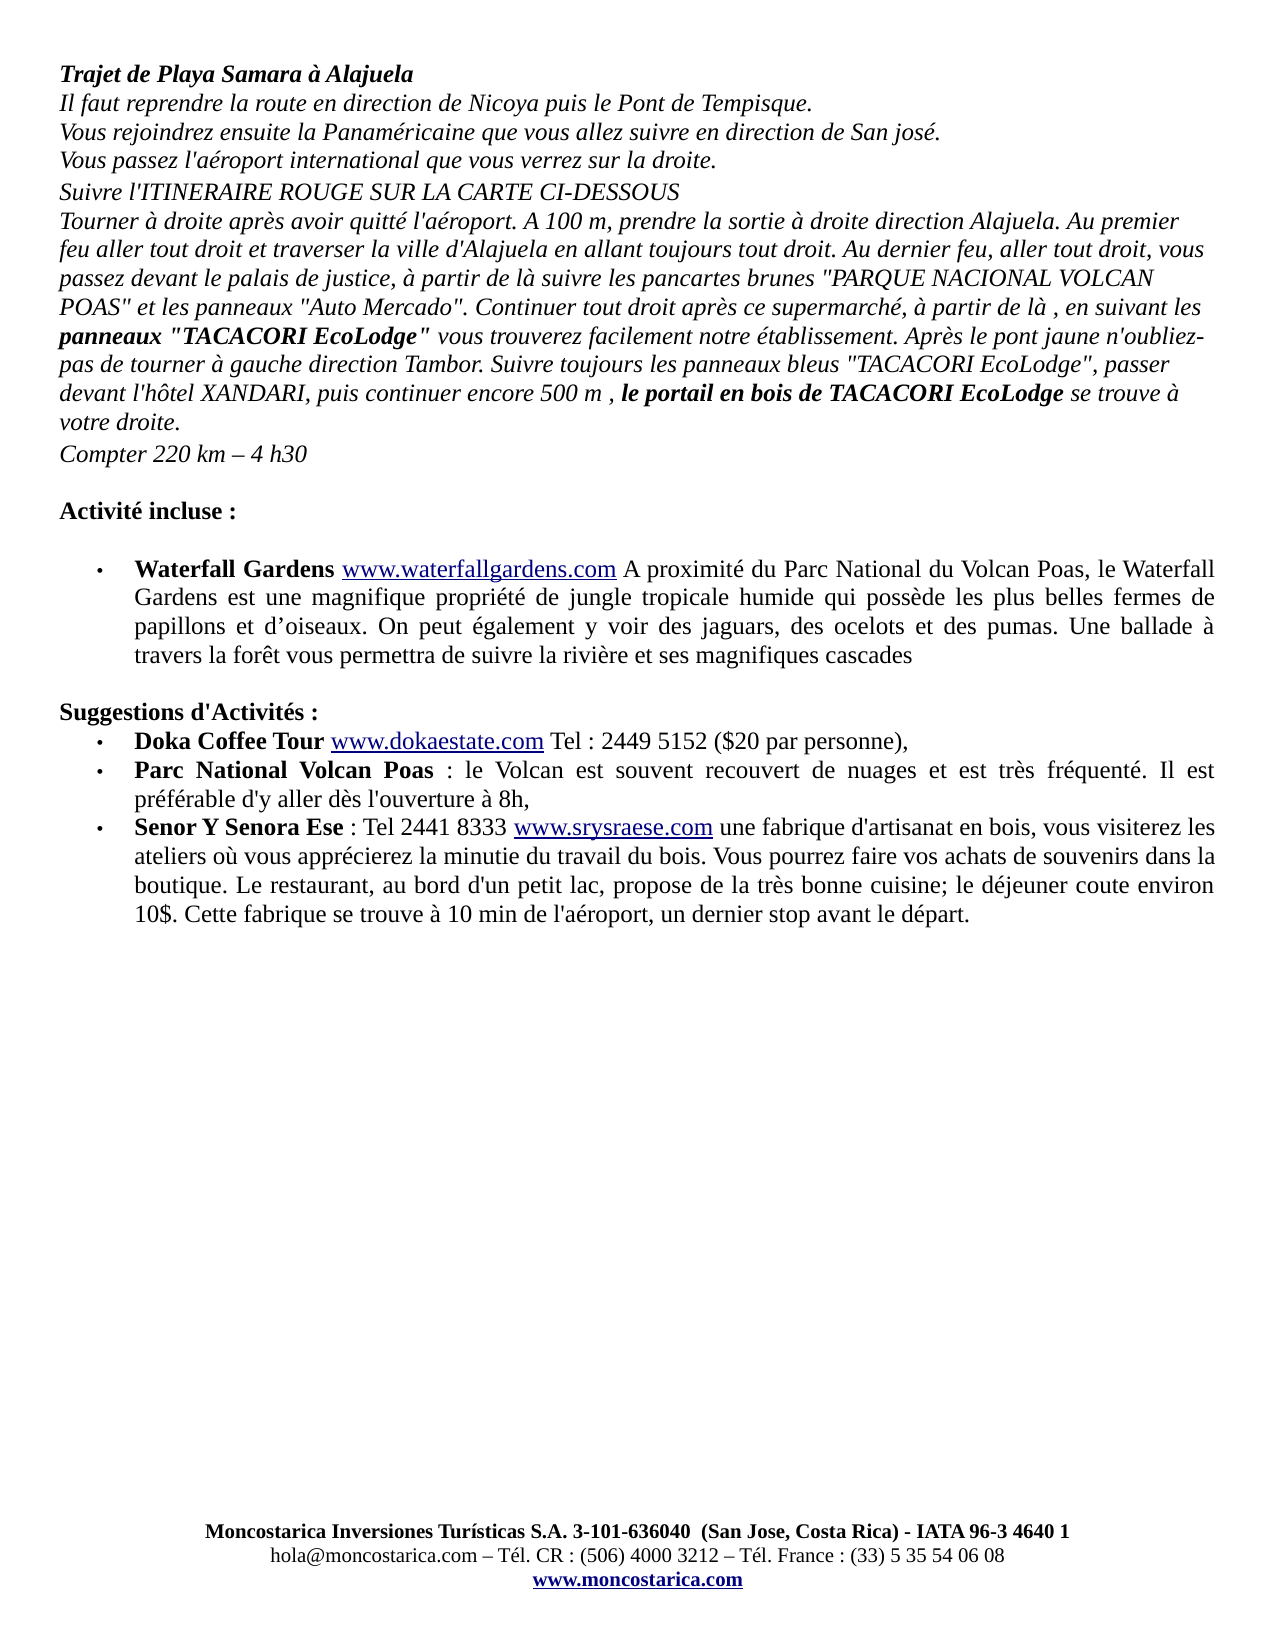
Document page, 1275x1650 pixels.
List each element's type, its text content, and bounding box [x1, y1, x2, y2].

text Vous rejoindrez ensuite la Panaméricaine que vous allez suivre en direction de San josé. [59, 117, 1216, 145]
text Compter 220 km – 4 h30 [59, 439, 1216, 467]
text Vous passez l'aéroport international que vous verrez sur la droite. [59, 145, 1216, 174]
list Parc National Volcan Poas : le Volcan est souvent recouvert de nuages et est très fréquenté. Il est préférable d'y aller dès l'ouverture à 8h, [97, 755, 1216, 812]
list Doka Coffee Tour www.dokaestate.com Tel : 2449 5152 ($20 par personne), [97, 726, 1216, 755]
text Il faut reprendre la route en direction de Nicoya puis le Pont de Tempisque. [59, 88, 1216, 117]
text Suivre l'ITINERAIRE ROUGE SUR LA CARTE CI-DESSOUS Tourner à droite après avoir quitté l'aéroport. A 100 m, prendre la sortie à droite direction Alajuela. Au premier feu aller tout droit et traverser la ville d'Alajuela en allant toujours tout droit. Au dernier feu, aller tout droit, vous passez devant le palais de justice, à partir de là suivre les pancartes brunes "PARQUE NACIONAL VOLCAN POAS" et les panneaux "Auto Mercado". Continuer tout droit après ce supermarché, à partir de là , en suivant les panneaux "TACACORI EcoLodge" vous trouverez facilement notre établissement. Après le pont jaune n'oubliez-pas de tourner à gauche direction Tambor. Suivre toujours les panneaux bleus "TACACORI EcoLodge", passer devant l'hôtel XANDARI, puis continuer encore 500 m , le portail en bois de TACACORI EcoLodge se trouve à votre droite. [59, 177, 1216, 436]
list Waterfall Gardens www.waterfallgardens.com A proximité du Parc National du Volcan Poas, le Waterfall Gardens est une magnifique propriété de jungle tropicale humide qui possède les plus belles fermes de papillons et d’oiseaux. On peut également y voir des jaguars, des ocelots et des pumas. Une ballade à travers la forêt vous permettra de suivre la rivière et ses magnifiques cascades [97, 554, 1216, 669]
list Senor Y Senora Ese : Tel 2441 8333 www.srysraese.com une fabrique d'artisanat en bois, vous visiterez les ateliers où vous apprécierez la minutie du travail du bois. Vous pourrez faire vos achats de souvenirs dans la boutique. Le restaurant, au bord d'un petit lac, propose de la très bonne cuisine; le déjeuner coute environ 10$. Cette fabrique se trouve à 10 min de l'aéroport, un dernier stop avant le départ. [97, 812, 1216, 927]
text Activité incluse : [59, 496, 1216, 525]
text Trajet de Playa Samara à Alajuela [59, 59, 1216, 88]
text Suggestions d'Activités : [59, 697, 1216, 726]
